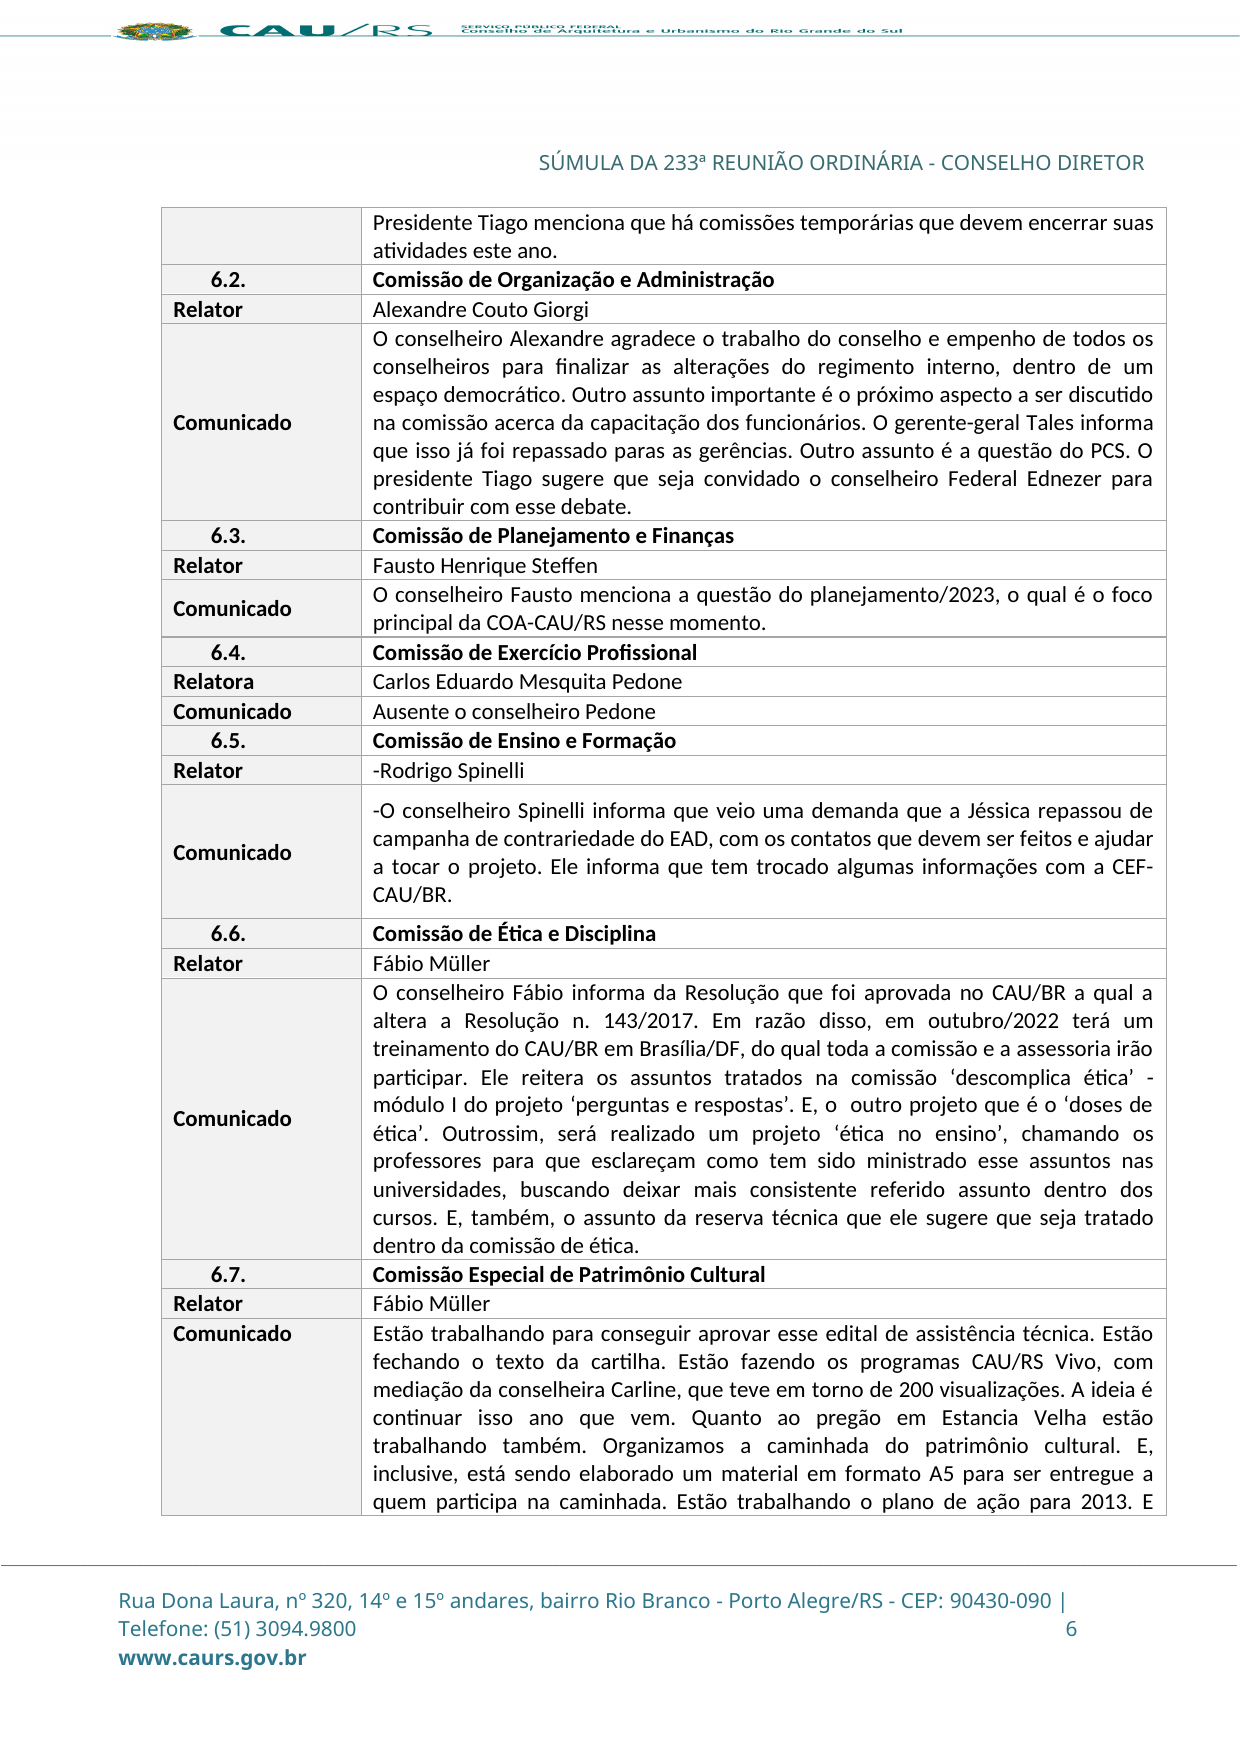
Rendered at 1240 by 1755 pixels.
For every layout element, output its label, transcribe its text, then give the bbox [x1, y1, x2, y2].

table_cell -O conselheiro Spinelli informa que veio uma demanda que a Jéssica repassou de campanha de contrariedade do EAD, com os contatos que devem ser feitos e ajudar a tocar o projeto. Ele informa que tem trocado algumas informações com a CEF-CAU/BR. [362, 785, 1166, 918]
table_cell Comunicado [162, 324, 361, 520]
table_cell Carlos Eduardo Mesquita Pedone [362, 667, 1166, 696]
table_cell Comunicado [162, 697, 361, 725]
table_cell [162, 726, 361, 755]
table_cell Relator [162, 1289, 361, 1318]
table_cell O conselheiro Alexandre agradece o trabalho do conselho e empenho de todos os conselheiros para finalizar as alterações do regimento interno, dentro de um espaço democrático. Outro assunto importante é o próximo aspecto a ser discutido na comissão acerca da capacitação dos funcionários. O gerente-geral Tales informa que isso já foi repassado paras as gerências. Outro assunto é a questão do PCS. O presidente Tiago sugere que seja convidado o conselheiro Federal Ednezer para contribuir com esse debate. [362, 324, 1166, 520]
table_cell [162, 1260, 361, 1288]
table_cell Fábio Müller [362, 949, 1166, 977]
table_cell Comissão de Organização e Administração [362, 265, 1166, 293]
table_cell Comissão Especial de Patrimônio Cultural [362, 1260, 1166, 1288]
table_cell Relator [162, 756, 361, 784]
table_cell Comissão de Planejamento e Finanças [362, 521, 1166, 550]
table_cell [162, 265, 361, 293]
table_cell Comissão de Exercício Profissional [362, 638, 1166, 666]
table_cell Relator [162, 949, 361, 977]
table_cell Alexandre Couto Giorgi [362, 295, 1166, 323]
table_cell Comissão de Ética e Disciplina [362, 919, 1166, 948]
table_cell Relator [162, 551, 361, 579]
table_cell Comunicado [162, 785, 361, 918]
table_cell Comunicado [162, 1319, 361, 1515]
table_cell Comunicado [162, 580, 361, 636]
table_cell Comissão de Ensino e Formação [362, 726, 1166, 755]
table_cell Presidente Tiago menciona que há comissões temporárias que devem encerrar suas atividades este ano. [362, 208, 1166, 264]
table_cell Ausente o conselheiro Pedone [362, 697, 1166, 725]
table_cell Comunicado [162, 979, 361, 1259]
table_cell [162, 919, 361, 948]
table_cell Relator [162, 295, 361, 323]
table_cell [162, 208, 361, 264]
table_cell O conselheiro Fausto menciona a questão do planejamento/2023, o qual é o foco principal da COA-CAU/RS nesse momento. [362, 580, 1166, 636]
table_cell O conselheiro Fábio informa da Resolução que foi aprovada no CAU/BR a qual a altera a Resolução n. 143/2017. Em razão disso, em outubro/2022 terá um treinamento do CAU/BR em Brasília/DF, do qual toda a comissão e a assessoria irão participar. Ele reitera os assuntos tratados na comissão ‘descomplica ética’ - módulo I do projeto ‘perguntas e respostas’. E, o outro projeto que é o ‘doses de ética’. Outrossim, será realizado um projeto ‘ética no ensino’, chamando os professores para que esclareçam como tem sido ministrado esse assuntos nas universidades, buscando deixar mais consistente referido assunto dentro dos cursos. E, também, o assunto da reserva técnica que ele sugere que seja tratado dentro da comissão de ética. [362, 979, 1166, 1259]
table_cell Fábio Müller [362, 1289, 1166, 1318]
table_cell Relatora [162, 667, 361, 696]
table_cell [162, 638, 361, 666]
table_cell Fausto Henrique Steffen [362, 551, 1166, 579]
table_cell -Rodrigo Spinelli [362, 756, 1166, 784]
table_cell Estão trabalhando para conseguir aprovar esse edital de assistência técnica. Estão fechando o texto da cartilha. Estão fazendo os programas CAU/RS Vivo, com mediação da conselheira Carline, que teve em torno de 200 visualizações. A ideia é continuar isso ano que vem. Quanto ao pregão em Estancia Velha estão trabalhando também. Organizamos a caminhada do patrimônio cultural. E, inclusive, está sendo elaborado um material em formato A5 para ser entregue a quem participa na caminhada. Estão trabalhando o plano de ação para 2013. E [362, 1319, 1166, 1515]
table_cell [162, 521, 361, 550]
